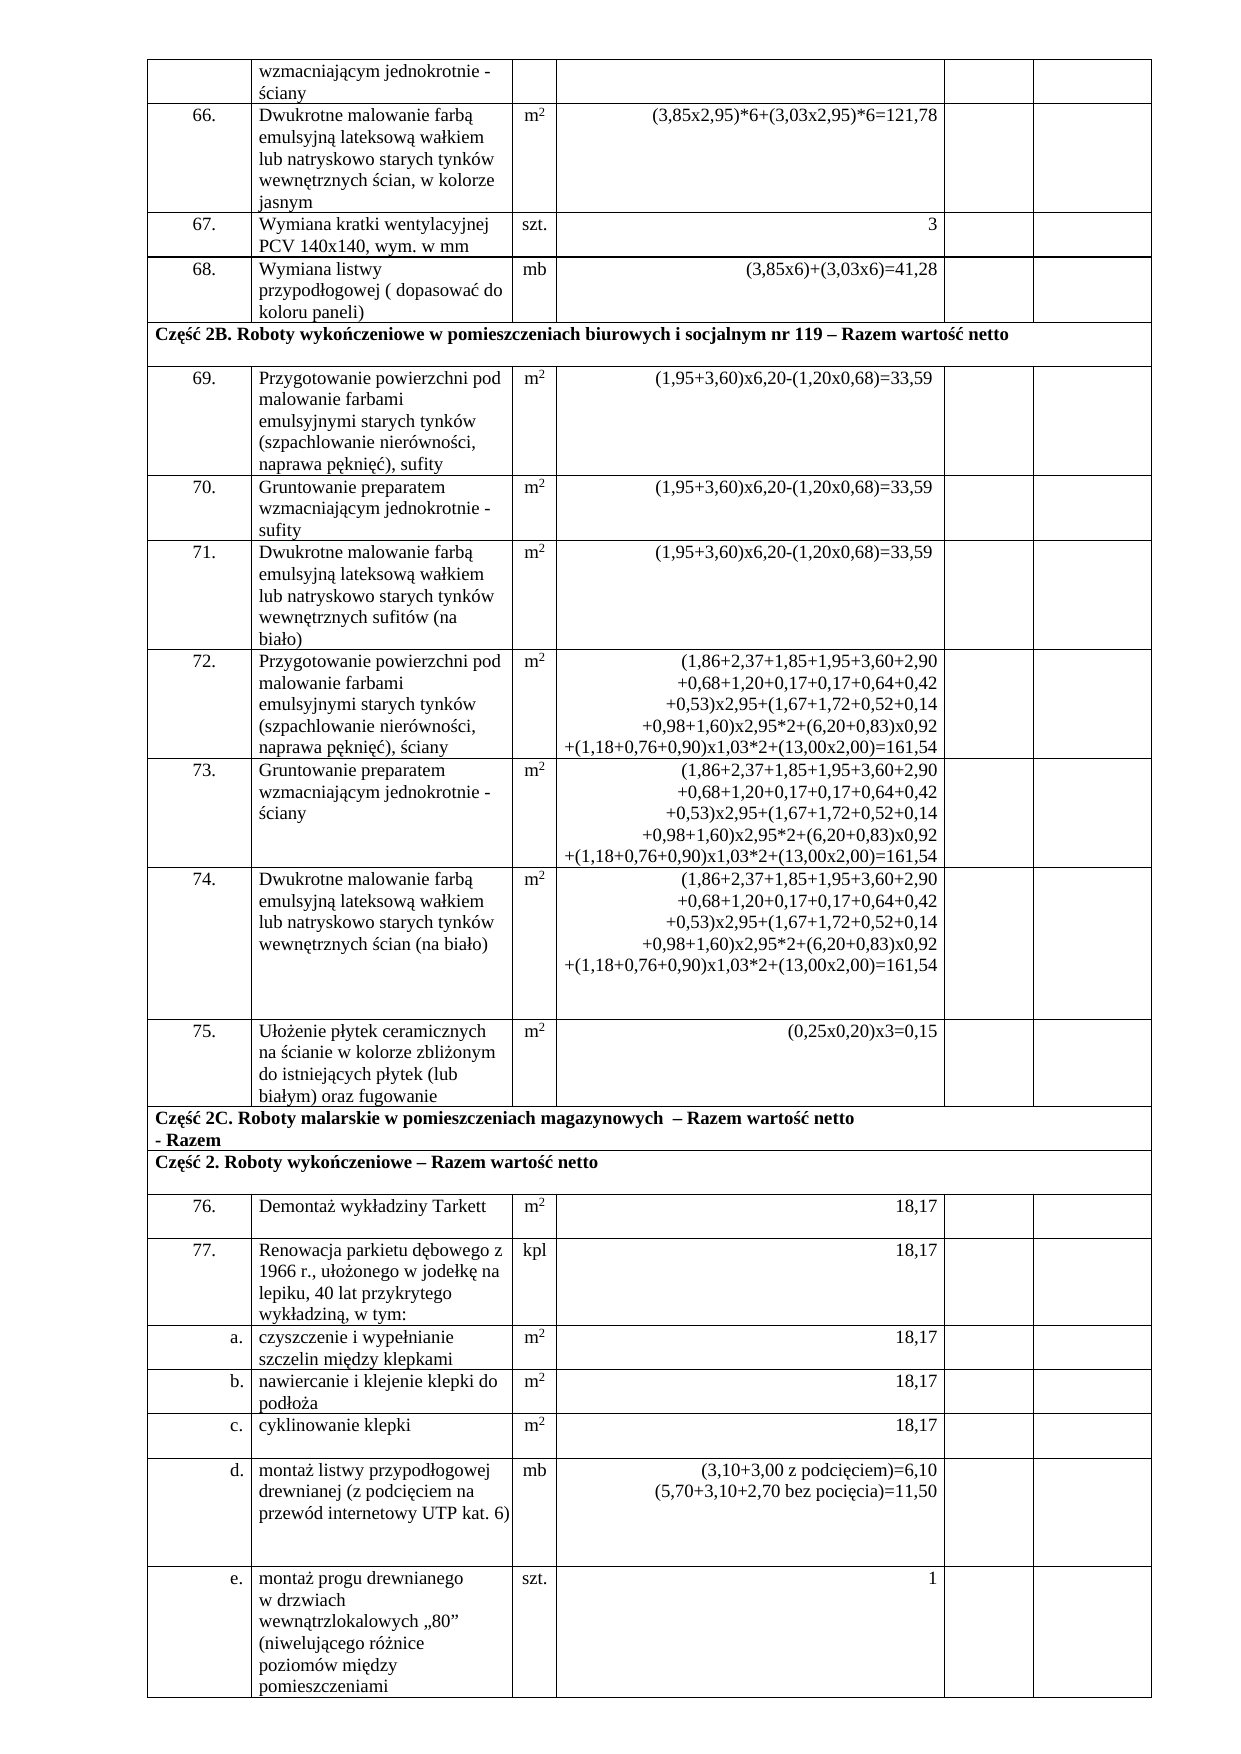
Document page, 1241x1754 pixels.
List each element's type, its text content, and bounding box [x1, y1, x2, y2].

table_cell 1 [557, 1567, 944, 1697]
table_cell [148, 213, 251, 256]
table_cell Gruntowanie preparatem wzmacniającym jednokrotnie -ściany [252, 759, 512, 867]
table_cell m2 [513, 759, 556, 867]
table_cell [148, 104, 251, 212]
table_cell [1034, 868, 1151, 1019]
table_cell nawiercanie i klejenie klepki do podłoża [252, 1370, 512, 1413]
table_cell [945, 1020, 1033, 1106]
table_cell cyklinowanie klepki [252, 1414, 512, 1457]
table_cell (3,85x6)+(3,03x6)=41,28 [557, 258, 944, 322]
table_cell (3,85x2,95)*6+(3,03x2,95)*6=121,78 [557, 104, 944, 212]
table_cell [1034, 1370, 1151, 1413]
table_cell montaż progu drewnianego w drzwiach wewnątrzlokalowych „80” (niwelującego różnice poziomów między pomieszczeniami [252, 1567, 512, 1697]
table_cell [945, 1326, 1033, 1369]
table_cell (1,86+2,37+1,85+1,95+3,60+2,90 +0,68+1,20+0,17+0,17+0,64+0,42 +0,53)x2,95+(1,67+1,72+0,52+0,14 +0,98+1,60)x2,95*2+(6,20+0,83)x0,92 +(1,18+0,76+0,90)x1,03*2+(13,00x2,00)=161,54 [557, 868, 944, 1019]
table_cell [945, 258, 1033, 322]
table_cell [148, 868, 251, 1019]
table_cell [1034, 1459, 1151, 1566]
table_cell [557, 60, 944, 103]
table_cell [945, 1239, 1033, 1325]
table_cell [1034, 759, 1151, 867]
table_cell kpl [513, 1239, 556, 1325]
table_cell [945, 1459, 1033, 1566]
table_cell [513, 60, 556, 103]
table_cell [1034, 1414, 1151, 1457]
table_cell [945, 1567, 1033, 1697]
table_cell czyszczenie i wypełnianie szczelin między klepkami [252, 1326, 512, 1369]
table_cell szt. [513, 1567, 556, 1697]
table_cell [945, 367, 1033, 474]
table_cell mb [513, 1459, 556, 1566]
table_cell a. [148, 1326, 251, 1369]
table_cell (1,95+3,60)x6,20-(1,20x0,68)=33,59 [557, 476, 944, 540]
table_cell Gruntowanie preparatem wzmacniającym jednokrotnie -sufity [252, 476, 512, 540]
table_cell Przygotowanie powierzchni pod malowanie farbami emulsyjnymi starych tynków (szpachlowanie nierówności, naprawa pęknięć), sufity [252, 367, 512, 474]
table_cell [945, 476, 1033, 540]
table_cell Dwukrotne malowanie farbą emulsyjną lateksową wałkiem lub natryskowo starych tynków wewnętrznych ścian, w kolorze jasnym [252, 104, 512, 212]
table_cell [1034, 1567, 1151, 1697]
table_cell [148, 1020, 251, 1106]
table_cell [148, 1195, 251, 1238]
table_cell [945, 1195, 1033, 1238]
table_cell Przygotowanie powierzchni pod malowanie farbami emulsyjnymi starych tynków (szpachlowanie nierówności, naprawa pęknięć), ściany [252, 650, 512, 758]
table_cell m2 [513, 1195, 556, 1238]
table_cell m2 [513, 868, 556, 1019]
table_cell [945, 541, 1033, 649]
table_cell [945, 213, 1033, 256]
table_cell mb [513, 258, 556, 322]
table_cell Ułożenie płytek ceramicznych na ścianie w kolorze zbliżonym do istniejących płytek (lub białym) oraz fugowanie [252, 1020, 512, 1106]
table_cell [148, 367, 251, 474]
table_cell [945, 868, 1033, 1019]
table_cell m2 [513, 1414, 556, 1457]
table_cell Dwukrotne malowanie farbą emulsyjną lateksową wałkiem lub natryskowo starych tynków wewnętrznych sufitów (na biało) [252, 541, 512, 649]
table_cell [1034, 1239, 1151, 1325]
table_cell szt. [513, 213, 556, 256]
table_cell m2 [513, 1370, 556, 1413]
table_cell [1034, 367, 1151, 474]
table_cell [148, 650, 251, 758]
table_cell (1,86+2,37+1,85+1,95+3,60+2,90 +0,68+1,20+0,17+0,17+0,64+0,42 +0,53)x2,95+(1,67+1,72+0,52+0,14 +0,98+1,60)x2,95*2+(6,20+0,83)x0,92 +(1,18+0,76+0,90)x1,03*2+(13,00x2,00)=161,54 [557, 759, 944, 867]
table_cell m2 [513, 650, 556, 758]
table_cell Renowacja parkietu dębowego z 1966 r., ułożonego w jodełkę na lepiku, 40 lat przykrytego wykładziną, w tym: [252, 1239, 512, 1325]
table_cell m2 [513, 1326, 556, 1369]
table_cell m2 [513, 1020, 556, 1106]
table_cell (3,10+3,00 z podcięciem)=6,10 (5,70+3,10+2,70 bez pocięcia)=11,50 [557, 1459, 944, 1566]
table_cell Część 2. Roboty wykończeniowe – Razem wartość netto [148, 1151, 1151, 1194]
table_cell [945, 650, 1033, 758]
table_cell Dwukrotne malowanie farbą emulsyjną lateksową wałkiem lub natryskowo starych tynków wewnętrznych ścian (na biało) [252, 868, 512, 1019]
table_cell [1034, 213, 1151, 256]
table_cell (1,95+3,60)x6,20-(1,20x0,68)=33,59 [557, 541, 944, 649]
table_cell [945, 104, 1033, 212]
table_cell [1034, 60, 1151, 103]
table_cell Demontaż wykładziny Tarkett [252, 1195, 512, 1238]
table_cell m2 [513, 104, 556, 212]
table_cell 3 [557, 213, 944, 256]
table_cell Część 2B. Roboty wykończeniowe w pomieszczeniach biurowych i socjalnym nr 119 – Razem wartość netto [148, 323, 1151, 366]
table_cell d. [148, 1459, 251, 1566]
table_cell montaż listwy przypodłogowej drewnianej (z podcięciem na przewód internetowy UTP kat. 6) [252, 1459, 512, 1566]
table_cell (1,86+2,37+1,85+1,95+3,60+2,90 +0,68+1,20+0,17+0,17+0,64+0,42 +0,53)x2,95+(1,67+1,72+0,52+0,14 +0,98+1,60)x2,95*2+(6,20+0,83)x0,92 +(1,18+0,76+0,90)x1,03*2+(13,00x2,00)=161,54 [557, 650, 944, 758]
table_cell [945, 60, 1033, 103]
table_cell m2 [513, 476, 556, 540]
table_cell [148, 1239, 251, 1325]
table_cell [1034, 476, 1151, 540]
table_cell 18,17 [557, 1195, 944, 1238]
table_cell (0,25x0,20)x3=0,15 [557, 1020, 944, 1106]
table_cell 18,17 [557, 1326, 944, 1369]
table_cell [945, 1370, 1033, 1413]
table_cell m2 [513, 541, 556, 649]
table_cell [1034, 1195, 1151, 1238]
table_cell [148, 759, 251, 867]
table_cell [1034, 1020, 1151, 1106]
table_cell [1034, 541, 1151, 649]
table_cell Część 2C. Roboty malarskie w pomieszczeniach magazynowych – Razem wartość netto - Razem [148, 1107, 1151, 1150]
table_cell [148, 476, 251, 540]
table_cell [1034, 258, 1151, 322]
table_cell wzmacniającym jednokrotnie -ściany [252, 60, 512, 103]
table_cell e. [148, 1567, 251, 1697]
table_cell [1034, 1326, 1151, 1369]
table_cell [945, 759, 1033, 867]
table_cell [945, 1414, 1033, 1457]
table_cell m2 [513, 367, 556, 474]
table_cell Wymiana listwy przypodłogowej ( dopasować do koloru paneli) [252, 258, 512, 322]
table_cell c. [148, 1414, 251, 1457]
table_cell [1034, 104, 1151, 212]
table_cell [148, 258, 251, 322]
table_cell 18,17 [557, 1370, 944, 1413]
table_cell (1,95+3,60)x6,20-(1,20x0,68)=33,59 [557, 367, 944, 474]
table_cell [148, 60, 251, 103]
table_cell 18,17 [557, 1239, 944, 1325]
table_cell [1034, 650, 1151, 758]
table_cell 18,17 [557, 1414, 944, 1457]
table_cell Wymiana kratki wentylacyjnej PCV 140x140, wym. w mm [252, 213, 512, 256]
table_cell [148, 541, 251, 649]
table_cell b. [148, 1370, 251, 1413]
